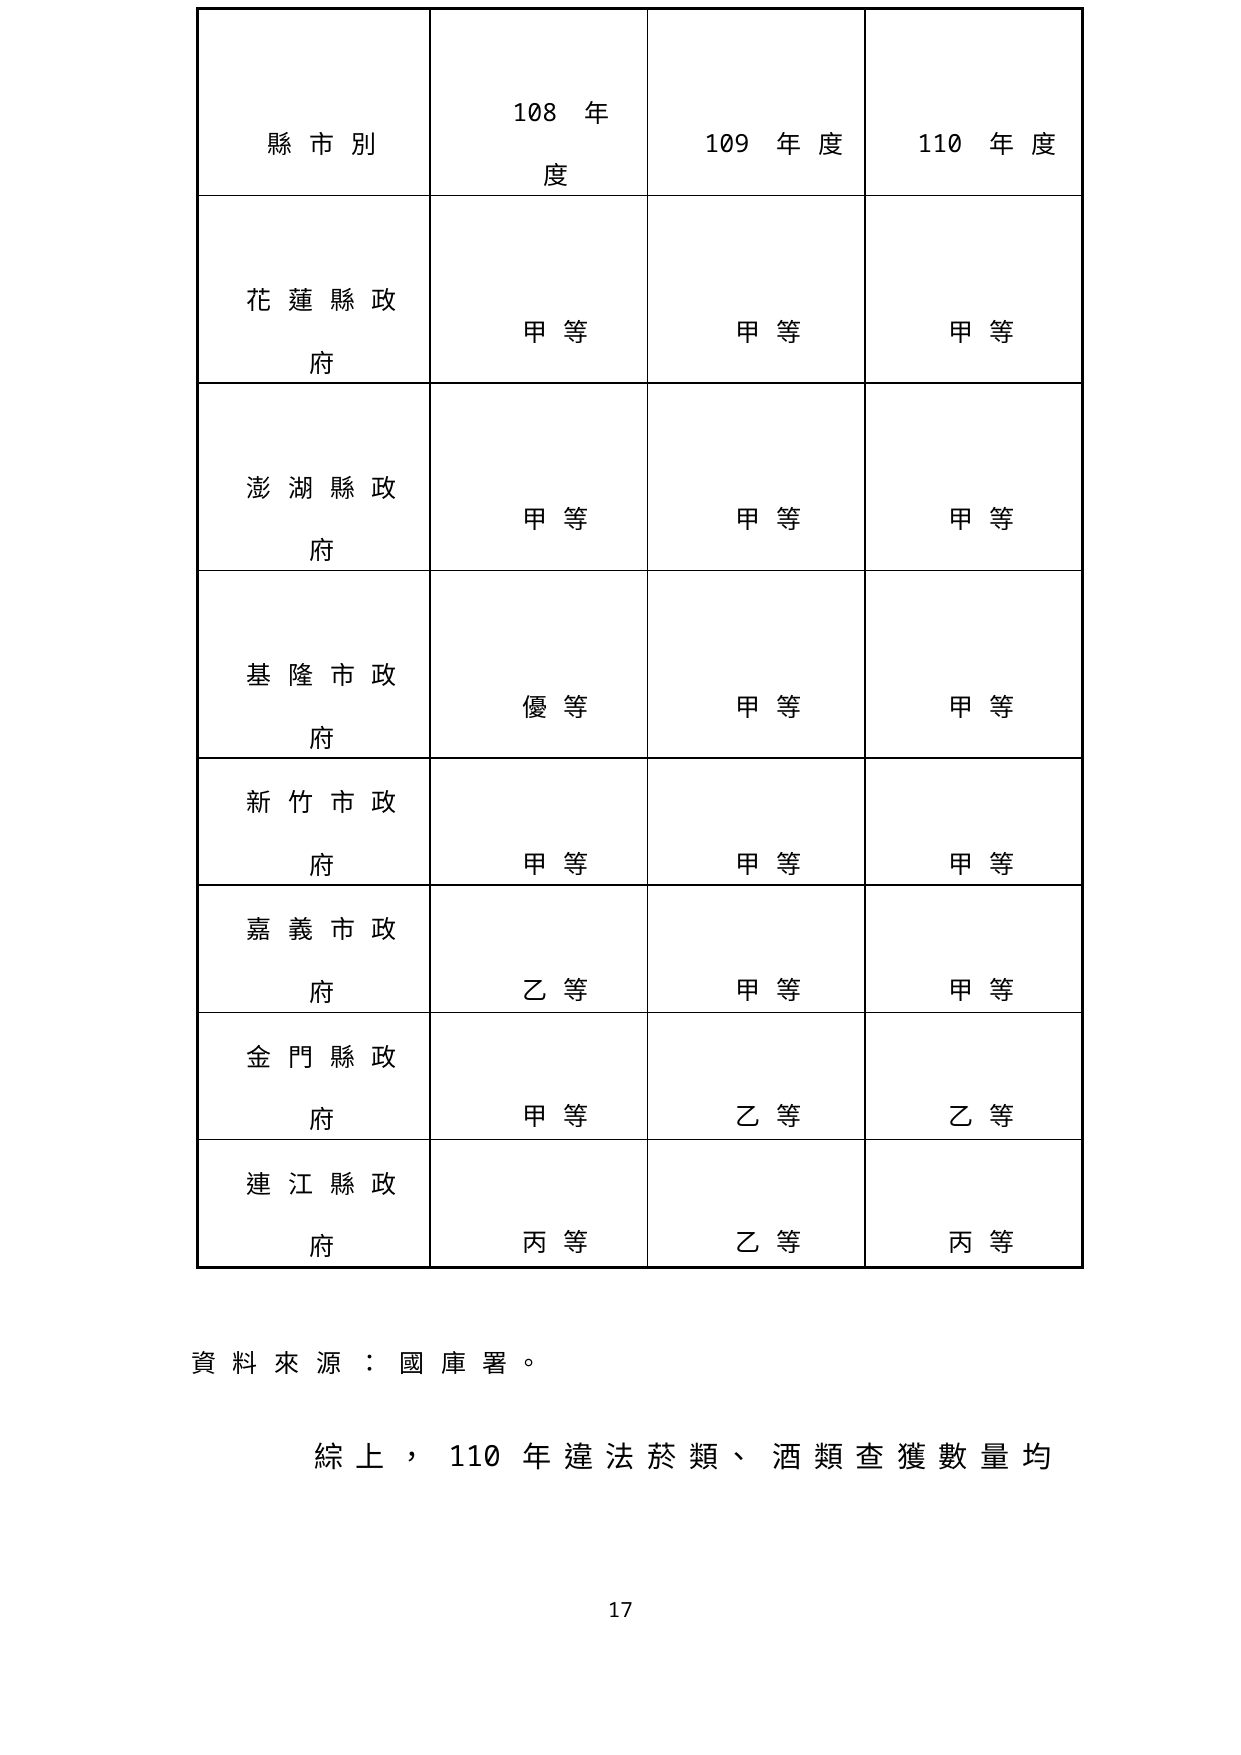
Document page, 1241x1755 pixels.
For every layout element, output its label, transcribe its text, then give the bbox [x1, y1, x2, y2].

table_header 108年度 [431, 10, 647, 195]
table_cell 甲等 [866, 384, 1081, 570]
table_cell 基隆市政府 [199, 571, 429, 757]
table_cell 連江縣政府 [199, 1140, 429, 1266]
table_cell 甲等 [866, 886, 1081, 1011]
text 資料來源：國庫署。 [183, 1320, 1058, 1382]
table_cell 嘉義市政府 [199, 886, 429, 1011]
table_cell 丙等 [431, 1140, 647, 1266]
table_cell 甲等 [648, 571, 864, 757]
table_cell 甲等 [431, 196, 647, 382]
table_cell 丙等 [866, 1140, 1081, 1266]
text 綜上，110年違法菸類、酒類查獲數量均低於10年平均值，且分別為自106年來新低、101年來次低，宜適時檢視查緝走私菸品精進執行方案及加強查緝私劣菸酒策進計畫等，並關注各年度地方政府私劣菸酒考核結果，協助各地方政府提升查緝效能，以維護國民健康。 [242, 1382, 1058, 1507]
table_cell 甲等 [648, 384, 864, 570]
table_cell 乙等 [648, 1013, 864, 1138]
table_header 109年度 [648, 10, 864, 195]
table_cell 甲等 [866, 571, 1081, 757]
table_cell 新竹市政府 [199, 759, 429, 884]
table_header 110年度 [866, 10, 1081, 195]
table_cell 乙等 [866, 1013, 1081, 1138]
table_cell 甲等 [431, 384, 647, 570]
table_cell 甲等 [431, 759, 647, 884]
table_cell 乙等 [648, 1140, 864, 1266]
table_cell 甲等 [866, 759, 1081, 884]
table_cell 花蓮縣政府 [199, 196, 429, 382]
table_cell 甲等 [866, 196, 1081, 382]
table_cell 乙等 [431, 886, 647, 1011]
table_header 縣市別 [199, 10, 429, 195]
table_cell 甲等 [648, 759, 864, 884]
table_cell 甲等 [648, 196, 864, 382]
table_cell 甲等 [648, 886, 864, 1011]
table_cell 優等 [431, 571, 647, 757]
table_cell 甲等 [431, 1013, 647, 1138]
table_cell 澎湖縣政府 [199, 384, 429, 570]
table_cell 金門縣政府 [199, 1013, 429, 1138]
